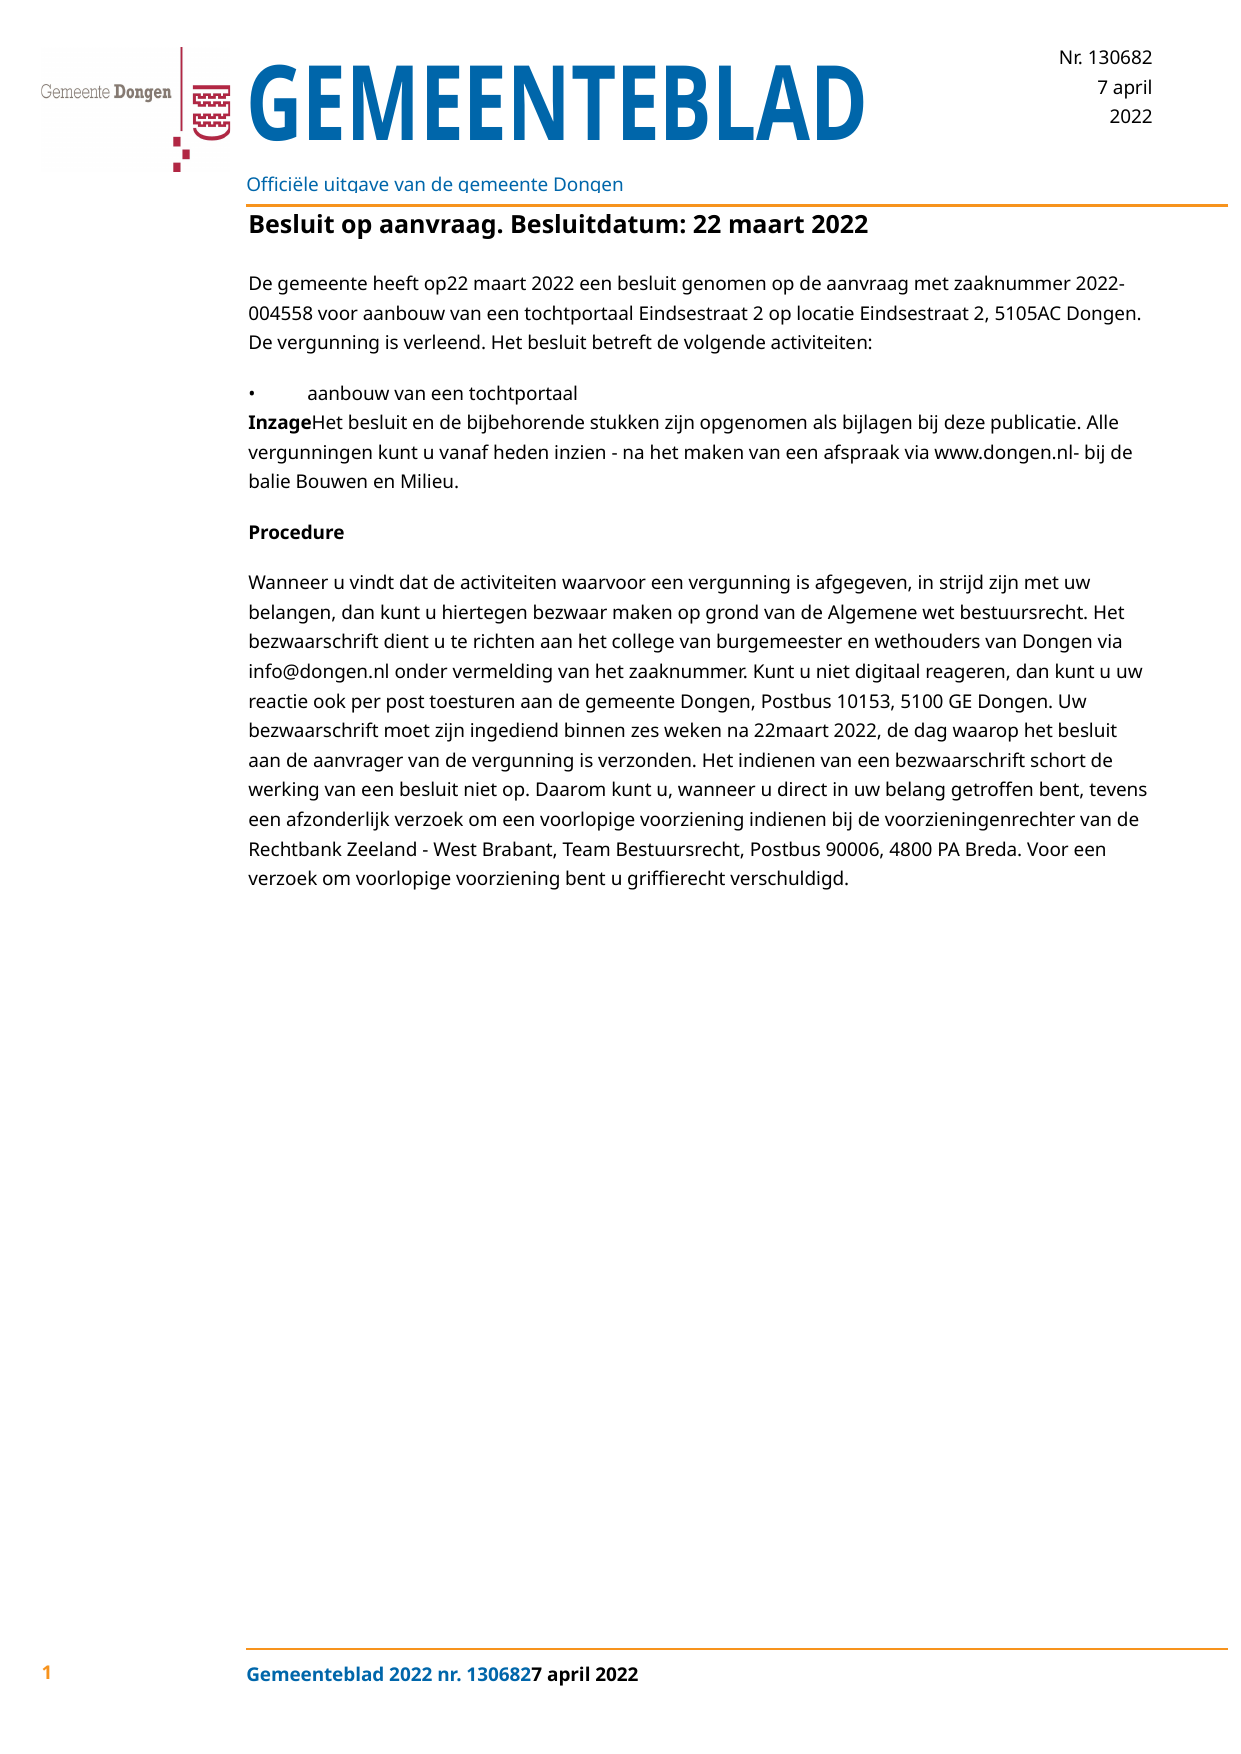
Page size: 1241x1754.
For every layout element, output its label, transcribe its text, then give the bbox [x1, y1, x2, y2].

text Besluit op aanvraag. Besluitdatum: 22 maart 2022 [248, 207, 1152, 241]
text Procedure [248, 519, 1152, 545]
text De gemeente heeft op22 maart 2022 een besluit genomen op de aanvraag met zaaknummer 2022-004558 voor aanbouw van een tochtportaal Eindsestraat 2 op locatie Eindsestraat 2, 5105AC Dongen. De vergunning is verleend. Het besluit betreft de volgende activiteiten: [248, 270, 1152, 355]
text InzageHet besluit en de bijbehorende stukken zijn opgenomen als bijlagen bij deze publicatie. Alle vergunningen kunt u vanaf heden inzien - na het maken van een afspraak via www.dongen.nl- bij de balie Bouwen en Milieu. [248, 409, 1152, 494]
list aanbouw van een tochtportaal [248, 380, 1152, 406]
text Wanneer u vindt dat de activiteiten waarvoor een vergunning is afgegeven, in strijd zijn met uw belangen, dan kunt u hiertegen bezwaar maken op grond van de Algemene wet bestuursrecht. Het bezwaarschrift dient u te richten aan het college van burgemeester en wethouders van Dongen via info@dongen.nl onder vermelding van het zaaknummer. Kunt u niet digitaal reageren, dan kunt u uw reactie ook per post toesturen aan de gemeente Dongen, Postbus 10153, 5100 GE Dongen. Uw bezwaarschrift moet zijn ingediend binnen zes weken na 22maart 2022, de dag waarop het besluit aan de aanvrager van de vergunning is verzonden. Het indienen van een bezwaarschrift schort de werking van een besluit niet op. Daarom kunt u, wanneer u direct in uw belang getroffen bent, tevens een afzonderlijk verzoek om een voorlopige voorziening indienen bij de voorzieningenrechter van de Rechtbank Zeeland - West Brabant, Team Bestuursrecht, Postbus 90006, 4800 PA Breda. Voor een verzoek om voorlopige voorziening bent u griffierecht verschuldigd. [248, 569, 1152, 891]
picture [41, 47, 231, 172]
